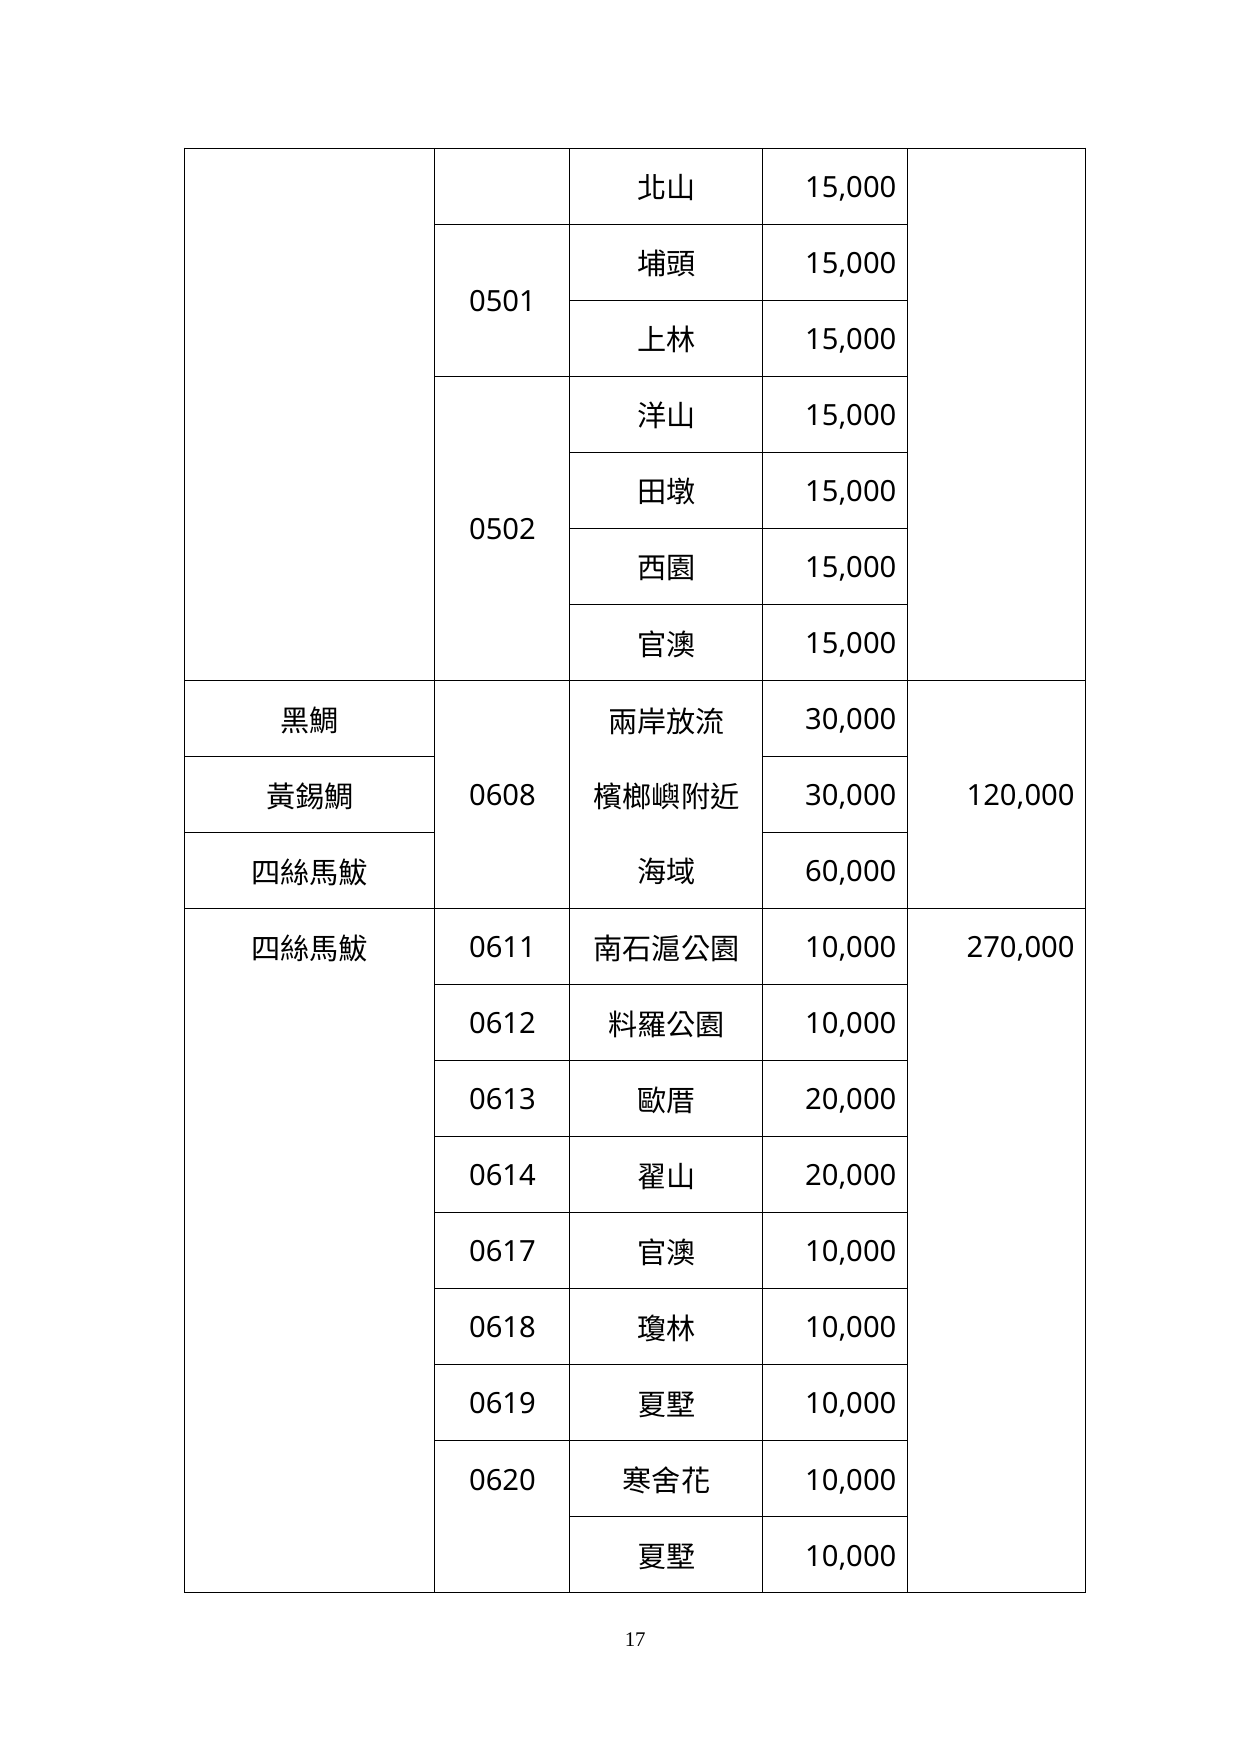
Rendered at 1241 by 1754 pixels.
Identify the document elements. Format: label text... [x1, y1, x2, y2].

table_cell 北山 [570, 149, 762, 223]
table_cell 0617 [435, 1213, 569, 1288]
table_cell 10,000 [763, 1441, 907, 1516]
table_cell [435, 149, 569, 223]
table_cell 官澳 [570, 1213, 762, 1288]
table_cell 西園 [570, 529, 762, 604]
table_cell 15,000 [763, 225, 907, 299]
table_cell 10,000 [763, 909, 907, 984]
table_cell 20,000 [763, 1137, 907, 1212]
table_cell 60,000 [763, 833, 907, 908]
table_cell 0612 [435, 985, 569, 1060]
table_cell 10,000 [763, 985, 907, 1060]
table_cell 歐厝 [570, 1061, 762, 1136]
table_cell 寒舍花 [570, 1441, 762, 1516]
table_cell 10,000 [763, 1213, 907, 1288]
table_cell 10,000 [763, 1517, 907, 1592]
table_cell 黃錫鯛 [185, 757, 434, 832]
table_cell 30,000 [763, 681, 907, 756]
table_cell 翟山 [570, 1137, 762, 1212]
table_cell [908, 149, 1085, 680]
table_cell 料羅公園 [570, 985, 762, 1060]
table_cell 15,000 [763, 149, 907, 223]
table_cell [185, 149, 434, 680]
table_cell 0618 [435, 1289, 569, 1364]
table_cell 15,000 [763, 529, 907, 604]
table_cell 四絲馬鮁 [185, 909, 434, 1592]
table_cell 0620 [435, 1441, 569, 1592]
table_cell 0613 [435, 1061, 569, 1136]
table_cell 30,000 [763, 757, 907, 832]
table_cell 田墩 [570, 453, 762, 528]
table_cell 10,000 [763, 1289, 907, 1364]
table_cell 20,000 [763, 1061, 907, 1136]
table_cell 270,000 [908, 909, 1085, 1592]
table_cell 15,000 [763, 453, 907, 528]
table_cell 0501 [435, 225, 569, 376]
table_cell 0614 [435, 1137, 569, 1212]
table_cell 0502 [435, 377, 569, 680]
table_cell 黑鯛 [185, 681, 434, 756]
table_cell 0608 [435, 681, 569, 908]
table_cell 上林 [570, 301, 762, 376]
table_cell 0619 [435, 1365, 569, 1440]
table_cell 120,000 [908, 681, 1085, 908]
table_cell 夏墅 [570, 1517, 762, 1592]
table_cell 埔頭 [570, 225, 762, 299]
table_cell 兩岸放流 檳榔嶼附近海域 [570, 681, 762, 908]
table_cell 瓊林 [570, 1289, 762, 1364]
table_cell 10,000 [763, 1365, 907, 1440]
table_cell 0611 [435, 909, 569, 984]
table_cell 官澳 [570, 605, 762, 680]
table_cell 四絲馬鮁 [185, 833, 434, 908]
table_cell 15,000 [763, 605, 907, 680]
table_cell 洋山 [570, 377, 762, 452]
table_cell 15,000 [763, 377, 907, 452]
table_cell 南石滬公園 [570, 909, 762, 984]
table_cell 15,000 [763, 301, 907, 376]
table_cell 夏墅 [570, 1365, 762, 1440]
